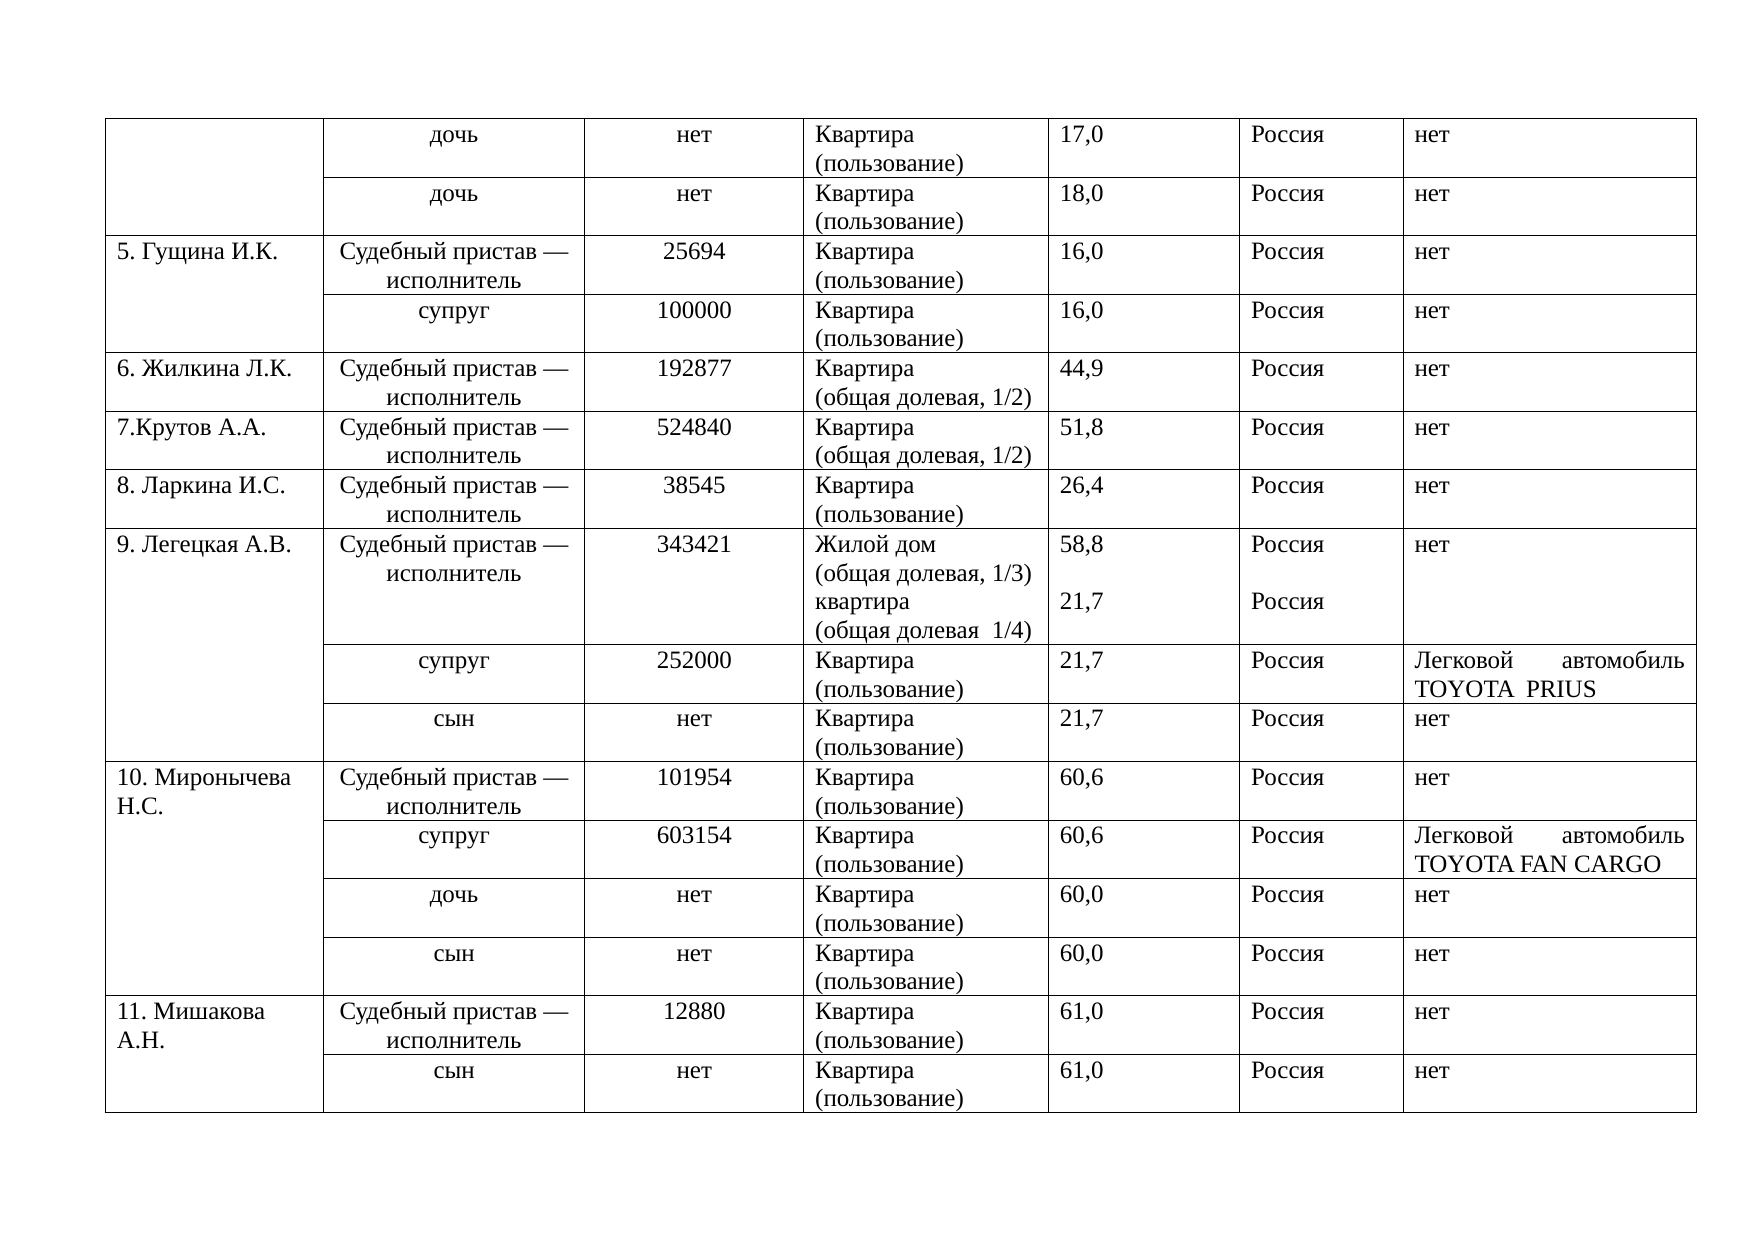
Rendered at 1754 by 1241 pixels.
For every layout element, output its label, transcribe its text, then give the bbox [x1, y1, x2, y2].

table_cell дочь [324, 119, 584, 177]
table_cell супруг [324, 645, 584, 702]
table_cell Россия [1240, 178, 1403, 235]
table_cell 6. Жилкина Л.К. [106, 353, 323, 411]
table_cell нет [585, 1055, 803, 1112]
table_cell нет [1404, 412, 1696, 469]
table_cell Россия Россия [1240, 529, 1403, 644]
table_cell Легковой автомобиль TOYOTA FAN CARGO [1404, 821, 1696, 878]
table_cell 7.Крутов А.А. [106, 412, 323, 469]
table_cell Квартира (пользование) [804, 821, 1048, 878]
table_cell Россия [1240, 879, 1403, 937]
table_cell супруг [324, 295, 584, 352]
table_cell Россия [1240, 353, 1403, 411]
table_cell 8. Ларкина И.С. [106, 470, 323, 528]
table_cell нет [585, 704, 803, 761]
table_cell 25694 [585, 236, 803, 294]
table_cell супруг [324, 821, 584, 878]
table_cell 60,6 [1049, 821, 1239, 878]
table_cell 51,8 [1049, 412, 1239, 469]
table_cell Квартира (пользование) [804, 178, 1048, 235]
table_cell Квартира (пользование) [804, 295, 1048, 352]
table_cell 192877 [585, 353, 803, 411]
table_cell Квартира (общая долевая, 1/2) [804, 412, 1048, 469]
table_cell нет [1404, 353, 1696, 411]
table_cell Жилой дом (общая долевая, 1/3) квартира (общая долевая 1/4) [804, 529, 1048, 644]
table_cell Россия [1240, 938, 1403, 995]
table_cell 58,8 21,7 [1049, 529, 1239, 644]
table_cell 44,9 [1049, 353, 1239, 411]
table_cell Судебный пристав — исполнитель [324, 470, 584, 528]
table_cell Квартира (пользование) [804, 645, 1048, 702]
table_cell Судебный пристав — исполнитель [324, 529, 584, 644]
table_cell 16,0 [1049, 295, 1239, 352]
table_cell нет [1404, 938, 1696, 995]
table_cell Легковой автомобиль TOYOTA PRIUS [1404, 645, 1696, 702]
table_cell 21,7 [1049, 704, 1239, 761]
table_cell нет [585, 178, 803, 235]
table_cell дочь [324, 879, 584, 937]
table_cell сын [324, 938, 584, 995]
table_cell Россия [1240, 470, 1403, 528]
table_cell 17,0 [1049, 119, 1239, 177]
table_cell Квартира (пользование) [804, 879, 1048, 937]
table_cell 343421 [585, 529, 803, 644]
table_cell 60,0 [1049, 938, 1239, 995]
table_cell нет [1404, 762, 1696, 819]
table_cell 9. Легецкая А.В. [106, 529, 323, 761]
table_cell 252000 [585, 645, 803, 702]
table_cell нет [1404, 704, 1696, 761]
table_cell нет [1404, 236, 1696, 294]
table_cell Россия [1240, 645, 1403, 702]
table_cell Квартира (общая долевая, 1/2) [804, 353, 1048, 411]
table_cell Судебный пристав — исполнитель [324, 996, 584, 1054]
table_cell Квартира (пользование) [804, 236, 1048, 294]
table_cell Судебный пристав — исполнитель [324, 412, 584, 469]
table_cell сын [324, 1055, 584, 1112]
table_cell Квартира (пользование) [804, 119, 1048, 177]
table_cell Россия [1240, 295, 1403, 352]
table_cell 603154 [585, 821, 803, 878]
table_cell [106, 119, 323, 235]
table_cell Россия [1240, 412, 1403, 469]
table_cell Судебный пристав — исполнитель [324, 762, 584, 819]
table_cell нет [585, 938, 803, 995]
table_cell 10. Миронычева Н.С. [106, 762, 323, 995]
table_cell 524840 [585, 412, 803, 469]
table_cell 21,7 [1049, 645, 1239, 702]
table_cell нет [1404, 879, 1696, 937]
table_cell 38545 [585, 470, 803, 528]
table_cell нет [1404, 996, 1696, 1054]
table_cell нет [1404, 470, 1696, 528]
table_cell нет [585, 119, 803, 177]
table_cell сын [324, 704, 584, 761]
table_cell 5. Гущина И.К. [106, 236, 323, 352]
table_cell дочь [324, 178, 584, 235]
table_cell Квартира (пользование) [804, 938, 1048, 995]
table_cell Россия [1240, 704, 1403, 761]
table_cell Россия [1240, 236, 1403, 294]
table_cell нет [585, 879, 803, 937]
table_cell 60,0 [1049, 879, 1239, 937]
table_cell Судебный пристав — исполнитель [324, 236, 584, 294]
table_cell 18,0 [1049, 178, 1239, 235]
table_cell 60,6 [1049, 762, 1239, 819]
table_cell Россия [1240, 821, 1403, 878]
table_cell Россия [1240, 119, 1403, 177]
table_cell 101954 [585, 762, 803, 819]
table_cell Квартира (пользование) [804, 1055, 1048, 1112]
table_cell Квартира (пользование) [804, 762, 1048, 819]
table_cell 12880 [585, 996, 803, 1054]
table_cell Квартира (пользование) [804, 996, 1048, 1054]
table_cell Россия [1240, 1055, 1403, 1112]
table_cell Квартира (пользование) [804, 470, 1048, 528]
table_cell Россия [1240, 996, 1403, 1054]
table_cell 100000 [585, 295, 803, 352]
table_cell нет [1404, 119, 1696, 177]
table_cell 61,0 [1049, 1055, 1239, 1112]
table_cell нет [1404, 529, 1696, 644]
table_cell 26,4 [1049, 470, 1239, 528]
table_cell нет [1404, 1055, 1696, 1112]
table_cell нет [1404, 178, 1696, 235]
table_cell Квартира (пользование) [804, 704, 1048, 761]
table_cell нет [1404, 295, 1696, 352]
table_cell 11. Мишакова А.Н. [106, 996, 323, 1112]
table_cell Россия [1240, 762, 1403, 819]
table_cell 61,0 [1049, 996, 1239, 1054]
table_cell Судебный пристав — исполнитель [324, 353, 584, 411]
table_cell 16,0 [1049, 236, 1239, 294]
